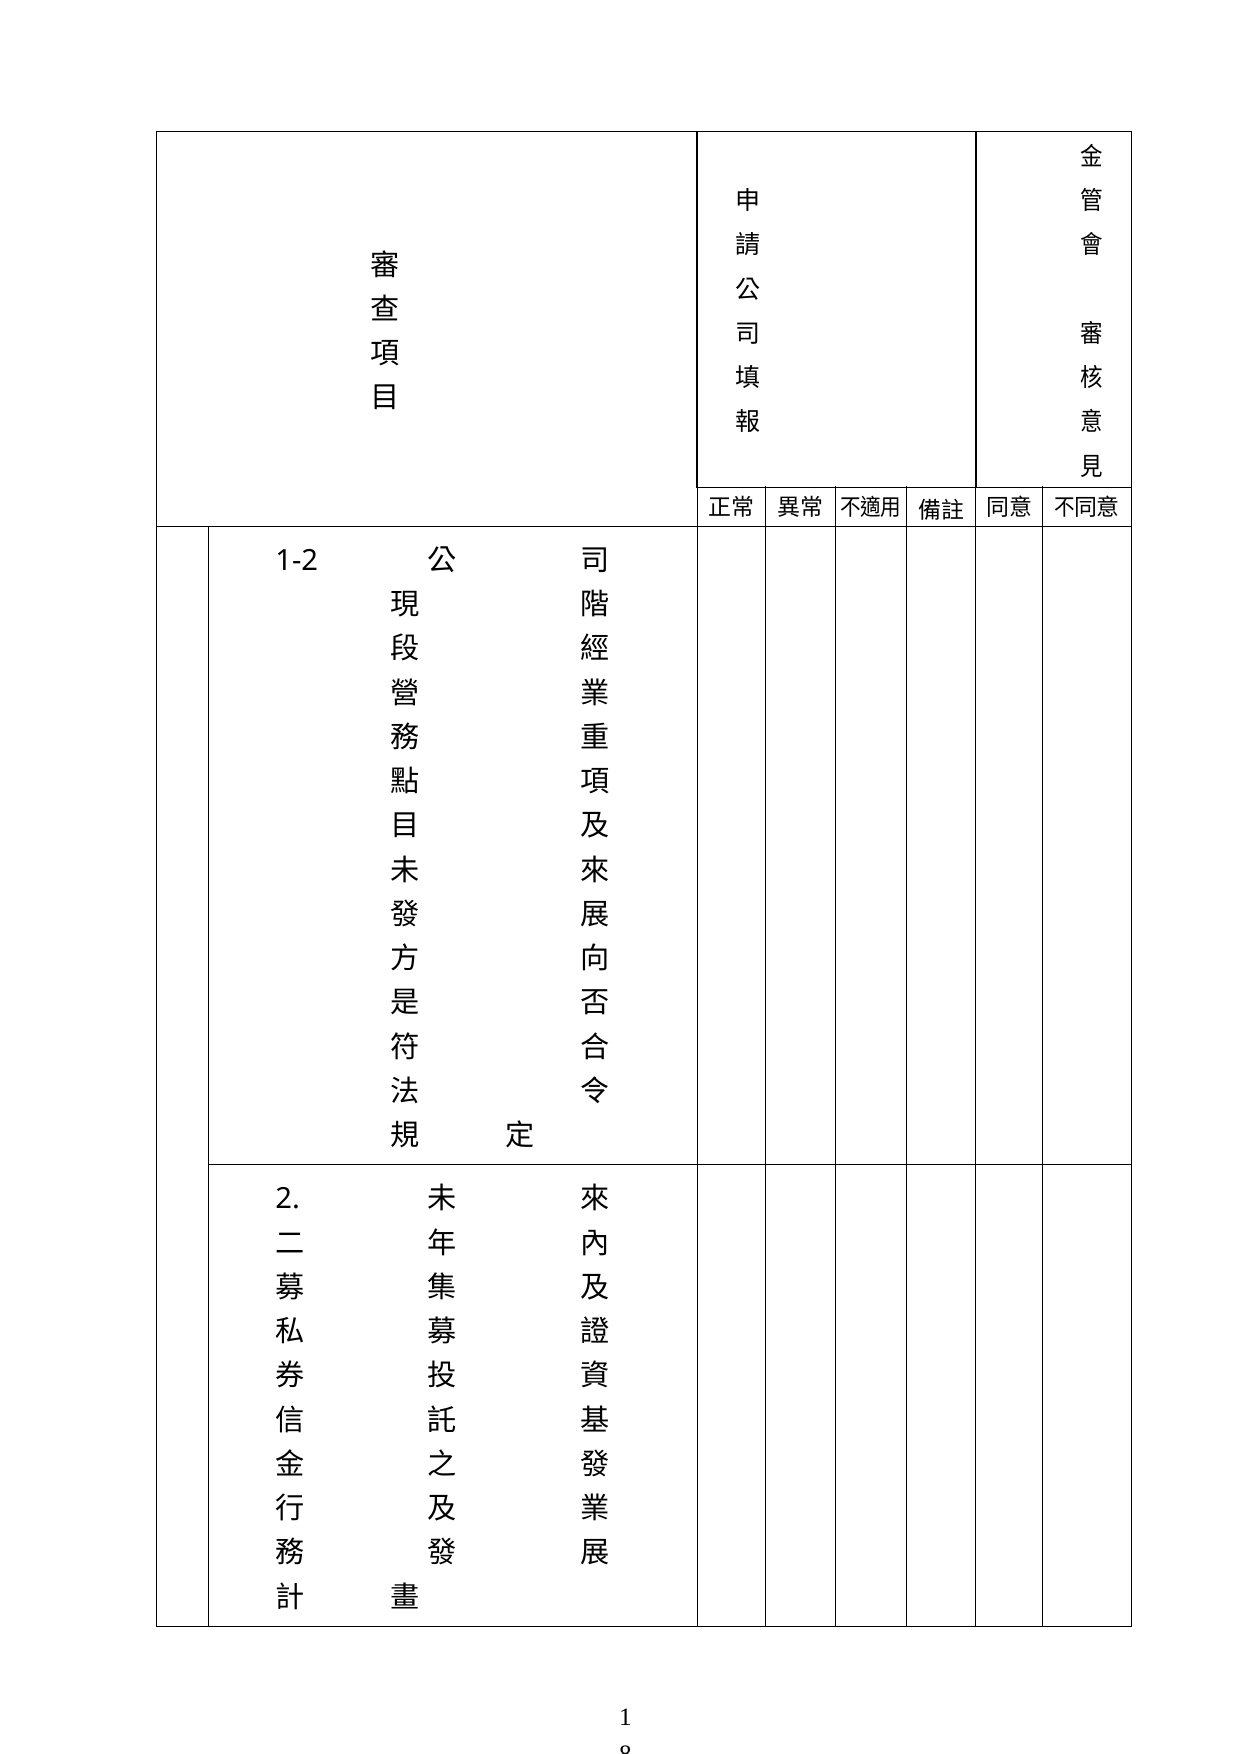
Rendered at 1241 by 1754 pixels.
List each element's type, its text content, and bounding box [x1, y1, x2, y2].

table_cell [976, 527, 1042, 1164]
table_cell 正常 [698, 488, 765, 526]
table_header 申 請 公 司 填 報 [698, 132, 975, 486]
table_cell 異常 [766, 488, 835, 526]
table_cell [698, 1165, 765, 1626]
table_cell [907, 1165, 975, 1626]
table_cell 不適用 [836, 488, 906, 526]
table_cell 備註 [907, 488, 975, 526]
table_header 審 查 項 目 [157, 132, 697, 526]
table_cell [1043, 527, 1131, 1164]
table_cell 同意 [976, 488, 1042, 526]
table_cell 不同意 [1043, 488, 1131, 526]
table_cell [157, 527, 208, 1626]
table_cell [766, 1165, 835, 1626]
table_cell 1-2公司現階段經營業務重點項目及未來發展方向是否符合法令規定 [209, 527, 697, 1164]
table_cell [907, 527, 975, 1164]
table_cell 2.未來二年內募集及私募證券投資信託基金之發行及業務發展計畫 [209, 1165, 697, 1626]
table_cell [976, 1165, 1042, 1626]
table_cell [698, 527, 765, 1164]
table_cell [766, 527, 835, 1164]
table_cell [836, 527, 906, 1164]
table_cell [836, 1165, 906, 1626]
table_header 金管會 審核意見 [977, 132, 1131, 486]
table_cell [1043, 1165, 1131, 1626]
